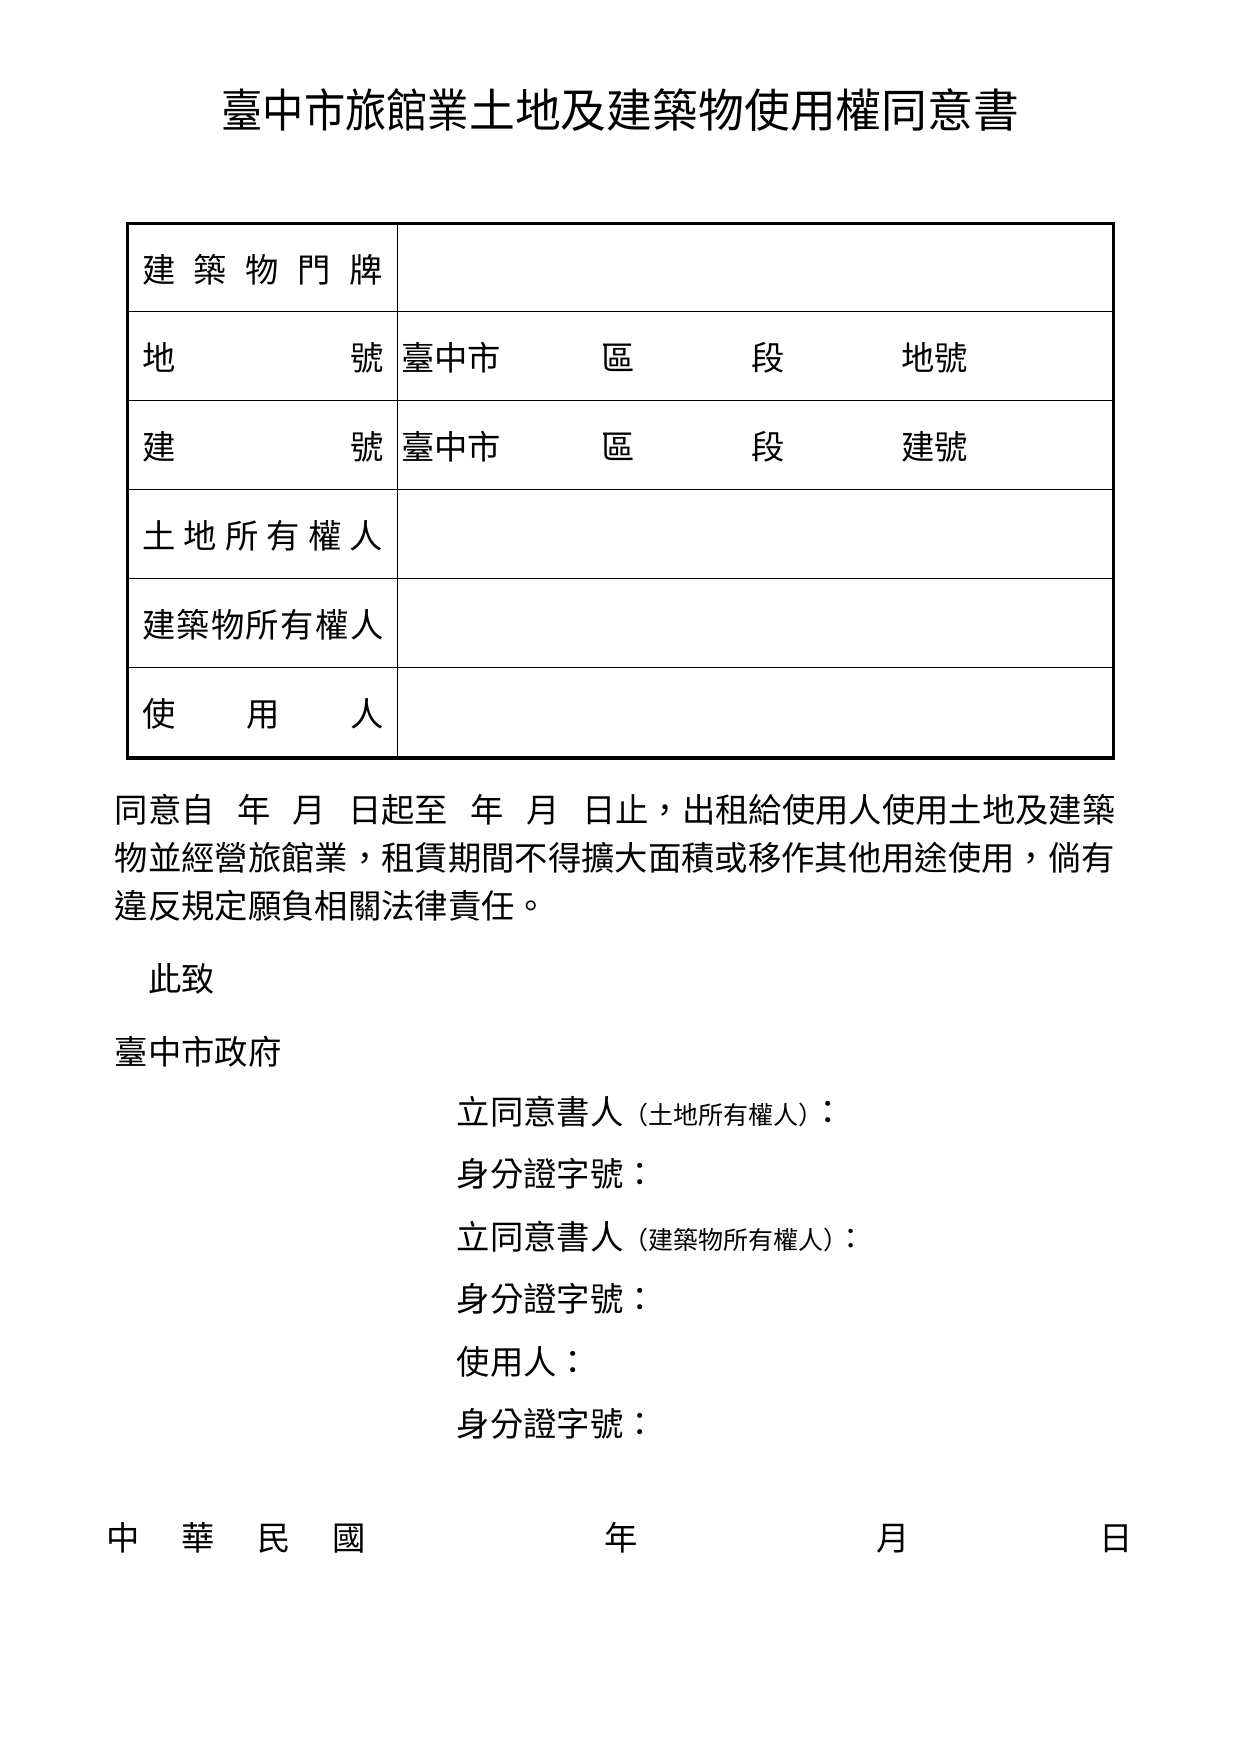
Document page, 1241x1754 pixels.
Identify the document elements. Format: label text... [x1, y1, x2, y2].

table_cell [398, 579, 1112, 667]
table_header [398, 225, 1112, 311]
text 此致 [114, 953, 1134, 1001]
text 身分證字號： [406, 1137, 1134, 1199]
text 身分證字號： [406, 1387, 1134, 1449]
table_cell 臺中市 區 段 地號 [398, 312, 1112, 400]
table_cell [398, 490, 1112, 578]
text 臺中市旅館業土地及建築物使用權同意書 [106, 89, 1134, 137]
table_cell 地號 [129, 312, 397, 400]
text 使用人： [406, 1324, 1134, 1387]
table_cell 臺中市 區 段 建號 [398, 401, 1112, 489]
table_cell 土地所有權人 [129, 490, 397, 578]
table_cell 建築物所有權人 [129, 579, 397, 667]
table_cell 使用人 [129, 668, 397, 756]
text 同意自 年 月 日起至 年 月 日止，出租給使用人使用土地及建築物並經營旅館業，租賃期間不得擴大面積或移作其他用途使用，倘有違反規定願負相關法律責任。 [114, 784, 1134, 928]
text 立同意書人（建築物所有權人）： [406, 1199, 1134, 1262]
text 中華民國 年 月 日 [106, 1512, 1134, 1559]
table_cell [398, 668, 1112, 756]
table_cell 建號 [129, 401, 397, 489]
text 臺中市政府 [114, 1026, 1134, 1074]
table_header 建築物門牌 [129, 225, 397, 311]
text 身分證字號： [406, 1262, 1134, 1324]
text 立同意書人（土地所有權人）： [406, 1074, 1134, 1137]
